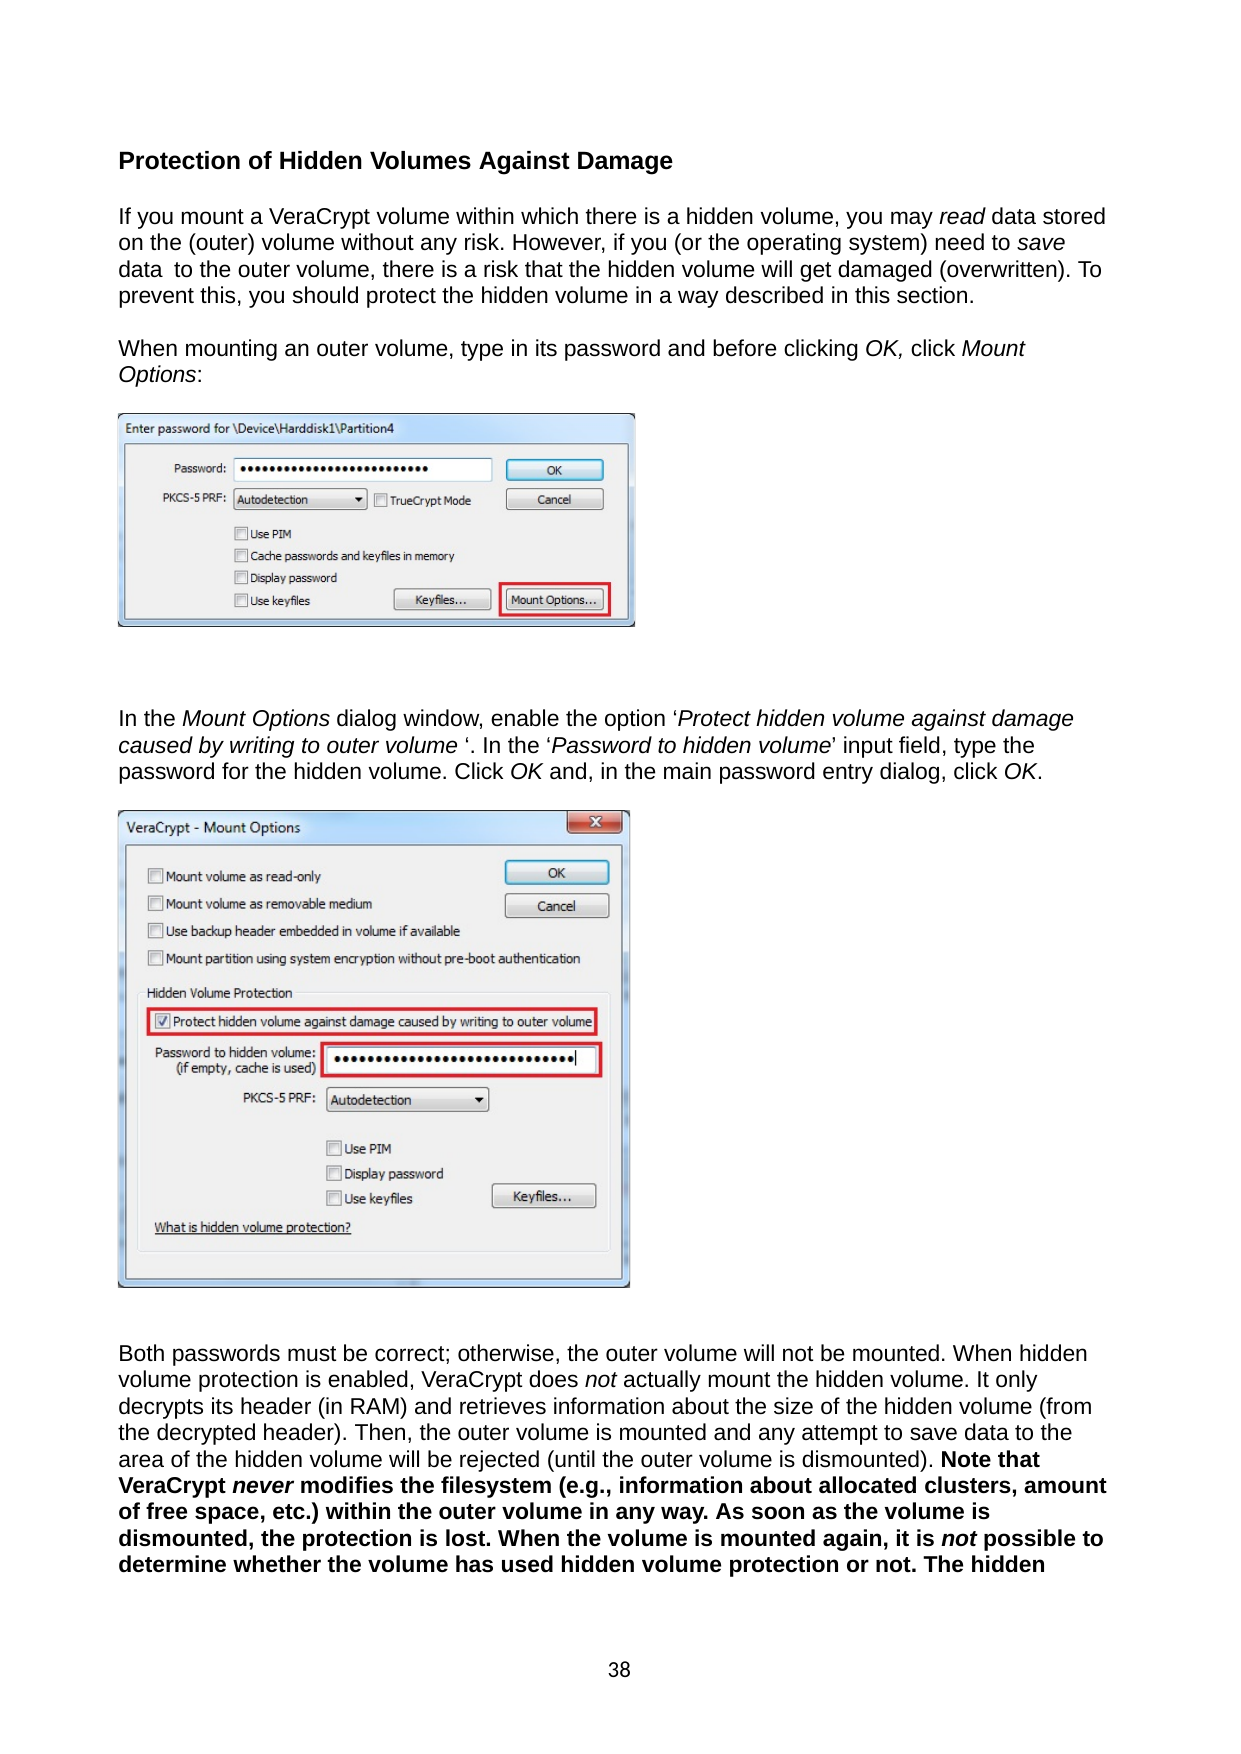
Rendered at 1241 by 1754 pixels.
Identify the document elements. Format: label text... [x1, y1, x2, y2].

text When mounting an outer volume, type in its password and before clicking OK, click Mount Options: [118, 334, 1113, 387]
text In the Mount Options dialog window, enable the option ‘Protect hidden volume against damage caused by writing to outer volume ‘. In the ‘Password to hidden volume’ input field, type the password for the hidden volume. Click OK and, in the main password entry dialog, click OK. [118, 705, 1112, 784]
picture [117, 810, 631, 1288]
picture [117, 413, 636, 627]
subtitle Protection of Hidden Volumes Against Damage [118, 146, 1132, 174]
text Both passwords must be correct; otherwise, the outer volume will not be mounted. When hidden volume protection is enabled, VeraCrypt does not actually mount the hidden volume. It only decrypts its header (in RAM) and retrieves information about the size of the hidden volume (from the decrypted header). Then, the outer volume is mounted and any attempt to save data to the area of the hidden volume will be rejected (until the outer volume is dismounted). Note that VeraCrypt never modifies the filesystem (e.g., information about allocated clusters, amount of free space, etc.) within the outer volume in any way. As soon as the volume is dismounted, the protection is lost. When the volume is mounted again, it is not possible to determine whether the volume has used hidden volume protection or not. The hidden [118, 1340, 1109, 1577]
text If you mount a VeraCrypt volume within which there is a hidden volume, you may read data stored on the (outer) volume without any risk. However, if you (or the operating system) need to save data to the outer volume, there is a risk that the hidden volume will get damaged (overwritten). To prevent this, you should protect the hidden volume in a way described in this section. [118, 203, 1115, 308]
